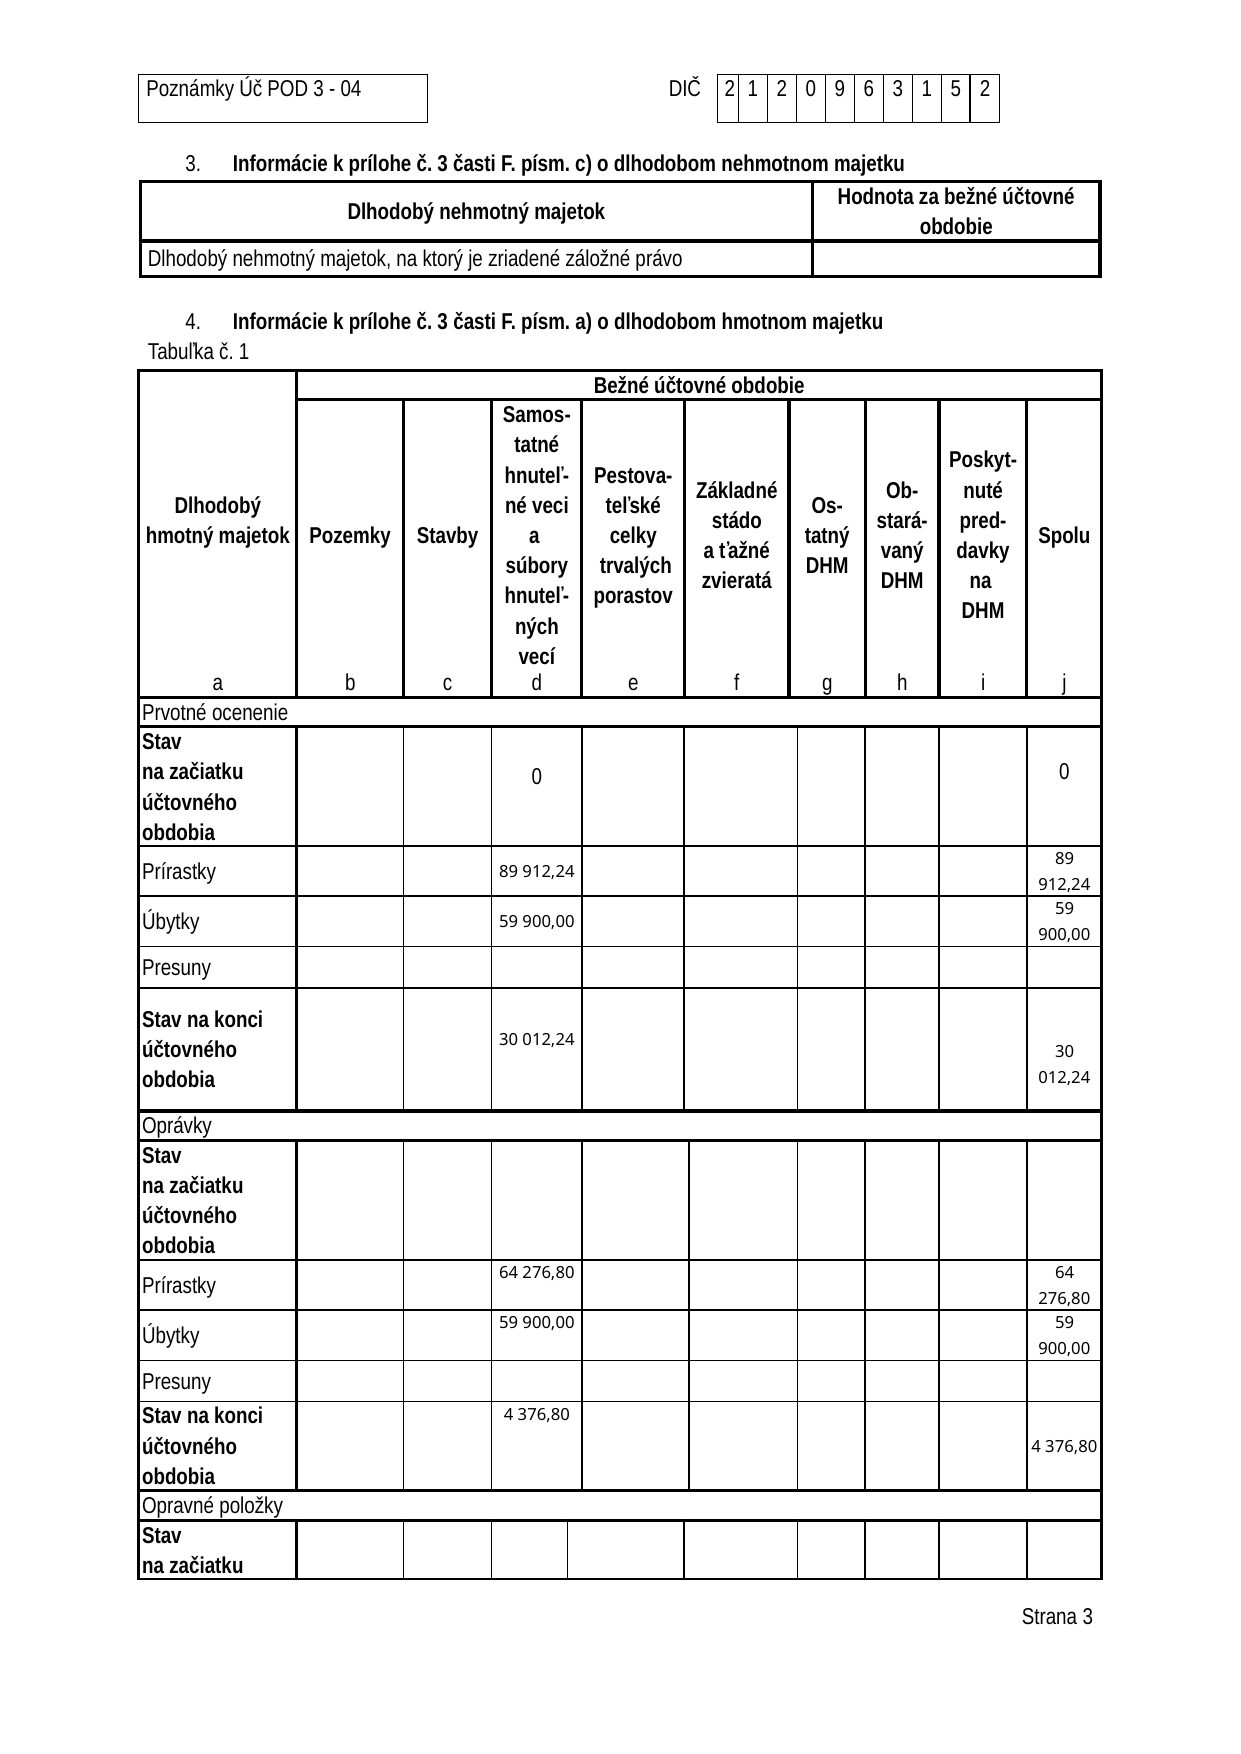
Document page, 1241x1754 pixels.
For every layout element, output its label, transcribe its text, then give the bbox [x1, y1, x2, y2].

table_cell g [791, 669, 864, 696]
table_cell Základné stádo a ťažné zvieratá [686, 401, 787, 669]
table_cell [690, 1311, 797, 1359]
table_cell [940, 847, 1026, 895]
table_cell [798, 947, 864, 987]
table_header Dlhodobý hmotný majetok [140, 372, 295, 669]
table_cell [798, 989, 864, 1109]
table_cell [814, 243, 1098, 275]
table_cell [690, 1361, 797, 1401]
table_cell [583, 728, 683, 845]
table_cell [940, 989, 1026, 1109]
table_cell [798, 1361, 864, 1401]
table_cell [298, 1261, 403, 1309]
table_cell [568, 1522, 683, 1578]
table_cell [1028, 1361, 1100, 1401]
table_cell [866, 1311, 938, 1359]
table_cell [866, 947, 938, 987]
table_cell [404, 1261, 491, 1309]
title Informácie k prílohe č. 3 časti F. písm. a) o dlhodobom hmotnom majetku [185, 308, 1093, 334]
table_cell 0 [492, 728, 581, 845]
table_cell [685, 989, 797, 1109]
table_cell [866, 847, 938, 895]
table_cell Spolu [1028, 401, 1100, 669]
table_cell Stavby [405, 401, 490, 669]
table_cell [298, 947, 403, 987]
table_cell Dlhodobý nehmotný majetok, na ktorý je zriadené záložné právo [142, 243, 811, 275]
table_cell [685, 1522, 797, 1578]
table_cell [798, 1402, 864, 1489]
table_cell [583, 1261, 688, 1309]
table_cell [492, 1361, 581, 1401]
table_cell [1028, 947, 1100, 987]
table_cell [404, 847, 491, 895]
table_cell [404, 989, 491, 1109]
table_cell [583, 1311, 688, 1359]
table_cell [404, 1311, 491, 1359]
table_cell Prvotné ocenenie [140, 699, 1100, 725]
table_cell 0 [1028, 728, 1100, 845]
table_cell [404, 728, 491, 845]
table_cell [798, 897, 864, 946]
table_cell [298, 1311, 403, 1359]
table_cell f [686, 669, 787, 696]
table_cell [1028, 1522, 1100, 1578]
table_cell d [493, 669, 580, 696]
table_cell [298, 1402, 403, 1489]
table_cell [685, 947, 797, 987]
table_cell 59 900,00 [492, 897, 581, 946]
table_cell [404, 1361, 491, 1401]
table_cell b [298, 669, 402, 696]
table_cell [940, 1522, 1026, 1578]
table_cell Stav na začiatku účtovného obdobia [140, 1142, 295, 1259]
table_cell Úbytky [140, 897, 295, 946]
table_cell [798, 728, 864, 845]
table_cell [298, 728, 403, 845]
table_cell [298, 1361, 403, 1401]
table_cell [940, 1142, 1026, 1259]
table_cell Poskyt-nuté pred-davky na DHM [941, 401, 1025, 669]
table_cell Samos-tatné hnuteľ-né veci a súbory hnuteľ-ných vecí [493, 401, 580, 669]
table_cell [940, 1261, 1026, 1309]
table_cell [492, 1522, 567, 1578]
table_cell [798, 1142, 864, 1259]
table_cell 59 900,00 [1028, 897, 1100, 946]
table_cell [940, 897, 1026, 946]
table_cell 59 900,00 [492, 1311, 581, 1359]
table_cell Pozemky [298, 401, 402, 669]
table_cell [866, 1261, 938, 1309]
table_cell 30 012,24 [1028, 989, 1100, 1109]
table_cell [298, 897, 403, 946]
table_cell [1028, 1142, 1100, 1259]
table_cell 4 376,80 [492, 1402, 581, 1489]
table_cell e [583, 669, 683, 696]
table_cell [798, 847, 864, 895]
table_cell [940, 728, 1026, 845]
table_cell [798, 1261, 864, 1309]
table_cell [690, 1402, 797, 1489]
table_cell [866, 728, 938, 845]
table_cell [404, 1522, 491, 1578]
table_cell [866, 897, 938, 946]
table_cell [866, 989, 938, 1109]
table_cell Presuny [140, 1361, 295, 1401]
table_cell h [867, 669, 937, 696]
table_cell [583, 947, 683, 987]
table_header Hodnota za bežné účtovné obdobie [814, 183, 1098, 239]
table_cell Ob-stará-vaný DHM [867, 401, 937, 669]
table_cell 89 912,24 [1028, 847, 1100, 895]
table_cell [690, 1261, 797, 1309]
table_cell [404, 1402, 491, 1489]
table_cell Stav na konci účtovného obdobia [140, 989, 295, 1109]
table_cell [583, 1361, 688, 1401]
table_cell [866, 1402, 938, 1489]
table_cell Presuny [140, 947, 295, 987]
table_cell [798, 1522, 864, 1578]
table_cell [798, 1311, 864, 1359]
table_cell [685, 728, 797, 845]
table_cell Prírastky [140, 847, 295, 895]
table_header Bežné účtovné obdobie [298, 372, 1100, 398]
table_cell [492, 1142, 581, 1259]
table_cell [583, 847, 683, 895]
table_cell [583, 1402, 688, 1489]
table_cell [690, 1142, 797, 1259]
table_cell Opravné položky [140, 1492, 1100, 1519]
table_cell [685, 847, 797, 895]
table_cell [940, 1402, 1026, 1489]
table_cell j [1028, 669, 1100, 696]
table_cell Oprávky [140, 1113, 1100, 1139]
table_cell [685, 897, 797, 946]
table_cell [492, 947, 581, 987]
table_cell [866, 1142, 938, 1259]
table_cell [940, 1311, 1026, 1359]
table_cell [404, 947, 491, 987]
table_cell [940, 947, 1026, 987]
table_cell Stav na začiatku [140, 1522, 295, 1578]
table_cell Pestova-teľské celky trvalých porastov [583, 401, 683, 669]
table_cell [298, 1142, 403, 1259]
table_cell [404, 897, 491, 946]
table_cell Prírastky [140, 1261, 295, 1309]
table_cell c [405, 669, 490, 696]
table_cell [583, 1142, 688, 1259]
table_cell [298, 1522, 403, 1578]
table_cell Úbytky [140, 1311, 295, 1359]
table_cell [583, 897, 683, 946]
table_cell [866, 1361, 938, 1401]
table_cell Os-tatný DHM [791, 401, 864, 669]
table_cell i [941, 669, 1025, 696]
table_cell [940, 1361, 1026, 1401]
title Informácie k prílohe č. 3 časti F. písm. c) o dlhodobom nehmotnom majetku [185, 149, 1093, 176]
table_cell [583, 989, 683, 1109]
table_cell 89 912,24 [492, 847, 581, 895]
table_cell 30 012,24 [492, 989, 581, 1109]
table_cell Stav na konci účtovného obdobia [140, 1402, 295, 1489]
table_header Dlhodobý nehmotný majetok [142, 183, 811, 239]
table_cell a [140, 669, 295, 696]
table_cell 4 376,80 [1028, 1402, 1100, 1489]
table_cell 64 276,80 [492, 1261, 581, 1309]
table_cell [866, 1522, 938, 1578]
table_cell 59 900,00 [1028, 1311, 1100, 1359]
text Tabuľka č. 1 [148, 338, 1093, 365]
table_cell 64 276,80 [1028, 1261, 1100, 1309]
table_cell [298, 989, 403, 1109]
table_cell [298, 847, 403, 895]
table_cell [404, 1142, 491, 1259]
table_cell Stav na začiatku účtovného obdobia [140, 728, 295, 845]
